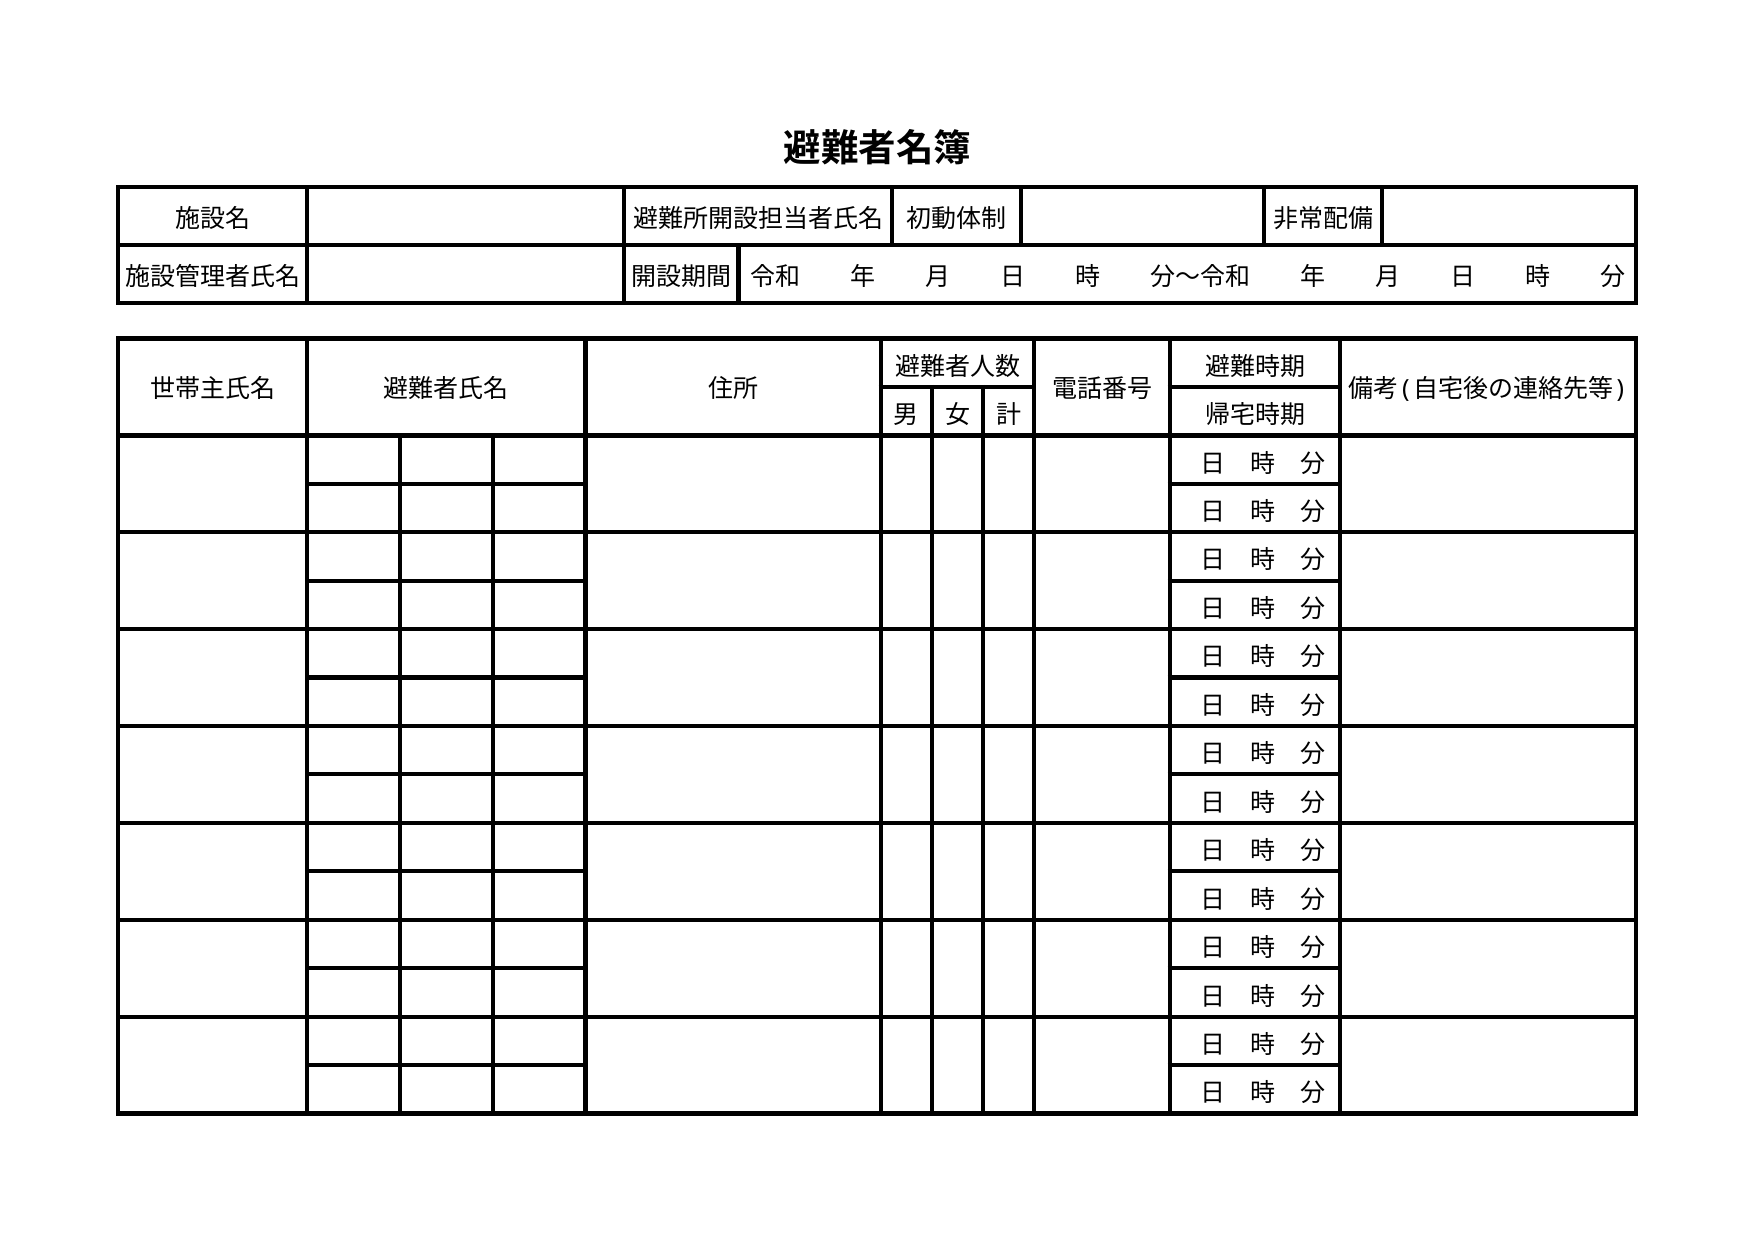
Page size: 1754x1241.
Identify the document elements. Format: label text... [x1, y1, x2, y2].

table_cell [883, 922, 930, 1014]
table_cell [495, 922, 583, 966]
table_cell [934, 922, 981, 1014]
table_cell [309, 247, 622, 301]
table_cell 日 時 分 [1172, 825, 1338, 869]
table_cell [309, 583, 398, 627]
table_cell [883, 631, 930, 724]
table_cell 日 時 分 [1172, 534, 1338, 578]
table_cell [495, 631, 583, 675]
table_cell 令和 年 月 日 時 分〜令和 年 月 日 時 分 [741, 247, 1634, 301]
table_cell [1342, 534, 1634, 627]
table_cell [309, 922, 398, 966]
table_cell 日 時 分 [1172, 680, 1338, 724]
table_cell [1342, 728, 1634, 821]
table_cell [402, 486, 491, 530]
table_cell [985, 728, 1032, 821]
table_cell [934, 631, 981, 724]
table_cell [309, 438, 398, 482]
table_cell [985, 631, 1032, 724]
table_cell [1342, 1019, 1634, 1111]
table_cell 電話番号 [1036, 341, 1168, 433]
table_cell 日 時 分 [1172, 922, 1338, 966]
table_cell 世帯主氏名 [120, 341, 305, 433]
table_cell [309, 776, 398, 821]
table_cell [1036, 728, 1168, 821]
table_cell [402, 873, 491, 918]
table_cell [588, 825, 879, 918]
table_cell 避難者氏名 [309, 341, 583, 433]
table_cell 住所 [588, 341, 879, 433]
table_cell [883, 534, 930, 627]
table_cell [309, 534, 398, 578]
table_cell [402, 922, 491, 966]
table_cell [588, 534, 879, 627]
table_cell 男 [883, 389, 930, 433]
table_cell [1036, 1019, 1168, 1111]
table_cell 備考(自宅後の連絡先等) [1342, 341, 1634, 433]
table_cell [934, 825, 981, 918]
table_header [309, 189, 622, 243]
table_cell [309, 873, 398, 918]
table_cell 日 時 分 [1172, 438, 1338, 482]
table_cell [120, 922, 305, 1014]
table_cell [934, 728, 981, 821]
table_cell [120, 1019, 305, 1111]
table_cell 日 時 分 [1172, 1019, 1338, 1063]
table_cell [402, 776, 491, 821]
table_cell [120, 825, 305, 918]
table_cell 避難時期 [1172, 341, 1338, 385]
table_cell [120, 534, 305, 627]
table_cell [934, 1019, 981, 1111]
table_header 施設名 [120, 189, 305, 243]
table_cell [883, 728, 930, 821]
table_cell [402, 680, 491, 724]
table_header [1384, 189, 1634, 243]
table_cell [495, 438, 583, 482]
table_cell [402, 438, 491, 482]
table_cell [883, 825, 930, 918]
table_cell [985, 825, 1032, 918]
table_cell [402, 534, 491, 578]
table_cell [985, 922, 1032, 1014]
table_header 避難所開設担当者氏名 [626, 189, 890, 243]
table_cell [402, 970, 491, 1014]
table_cell [309, 970, 398, 1014]
table_header [1023, 189, 1262, 243]
table_cell [402, 825, 491, 869]
table_cell [934, 438, 981, 530]
table_cell [120, 438, 305, 530]
table_cell [883, 1019, 930, 1111]
table_cell 施設管理者氏名 [120, 247, 305, 301]
table_cell [495, 583, 583, 627]
table_cell 日 時 分 [1172, 728, 1338, 772]
table_cell [1342, 631, 1634, 724]
table_header 初動体制 [894, 189, 1019, 243]
table_cell 開設期間 [626, 247, 736, 301]
table_cell 女 [934, 389, 981, 433]
table_cell [495, 534, 583, 578]
table_cell [883, 438, 930, 530]
table_cell [588, 438, 879, 530]
table_cell [588, 922, 879, 1014]
table_cell [402, 1019, 491, 1063]
table_cell 計 [985, 389, 1032, 433]
table_cell [495, 825, 583, 869]
table_cell [495, 873, 583, 918]
table_cell [1036, 534, 1168, 627]
table_cell [309, 825, 398, 869]
table_cell [1036, 631, 1168, 724]
table_cell [985, 438, 1032, 530]
table_cell [120, 631, 305, 724]
table_cell 日 時 分 [1172, 583, 1338, 627]
table_cell 日 時 分 [1172, 776, 1338, 821]
table_cell [118, 305, 1636, 336]
table_cell [588, 728, 879, 821]
table_cell [588, 1019, 879, 1111]
table_cell 帰宅時期 [1172, 389, 1338, 433]
table_cell [1036, 438, 1168, 530]
table_cell [495, 486, 583, 530]
table_cell [495, 970, 583, 1014]
table_cell [1036, 825, 1168, 918]
table_cell 日 時 分 [1172, 873, 1338, 918]
table_cell [1342, 438, 1634, 530]
table_cell [1036, 922, 1168, 1014]
table_cell [309, 728, 398, 772]
table_cell 日 時 分 [1172, 631, 1338, 675]
table_cell [120, 728, 305, 821]
table_cell [402, 728, 491, 772]
table_cell [985, 1019, 1032, 1111]
table_cell [495, 1067, 583, 1111]
table_cell [1342, 922, 1634, 1014]
table_cell [495, 728, 583, 772]
table_cell [588, 631, 879, 724]
table_cell 日 時 分 [1172, 1067, 1338, 1111]
table_cell [495, 776, 583, 821]
table_cell [309, 1019, 398, 1063]
table_cell [309, 486, 398, 530]
table_cell [402, 631, 491, 675]
table_cell [1342, 825, 1634, 918]
table_header 非常配備 [1266, 189, 1380, 243]
table_cell [309, 680, 398, 724]
table_cell [309, 1067, 398, 1111]
table_cell [309, 631, 398, 675]
table_cell [495, 680, 583, 724]
title 避難者名簿 [118, 118, 1636, 172]
table_cell 日 時 分 [1172, 486, 1338, 530]
table_cell [495, 1019, 583, 1063]
table_cell 日 時 分 [1172, 970, 1338, 1014]
table_cell [402, 583, 491, 627]
table_cell [934, 534, 981, 627]
table_cell [402, 1067, 491, 1111]
table_cell 避難者人数 [883, 341, 1032, 385]
table_cell [985, 534, 1032, 627]
